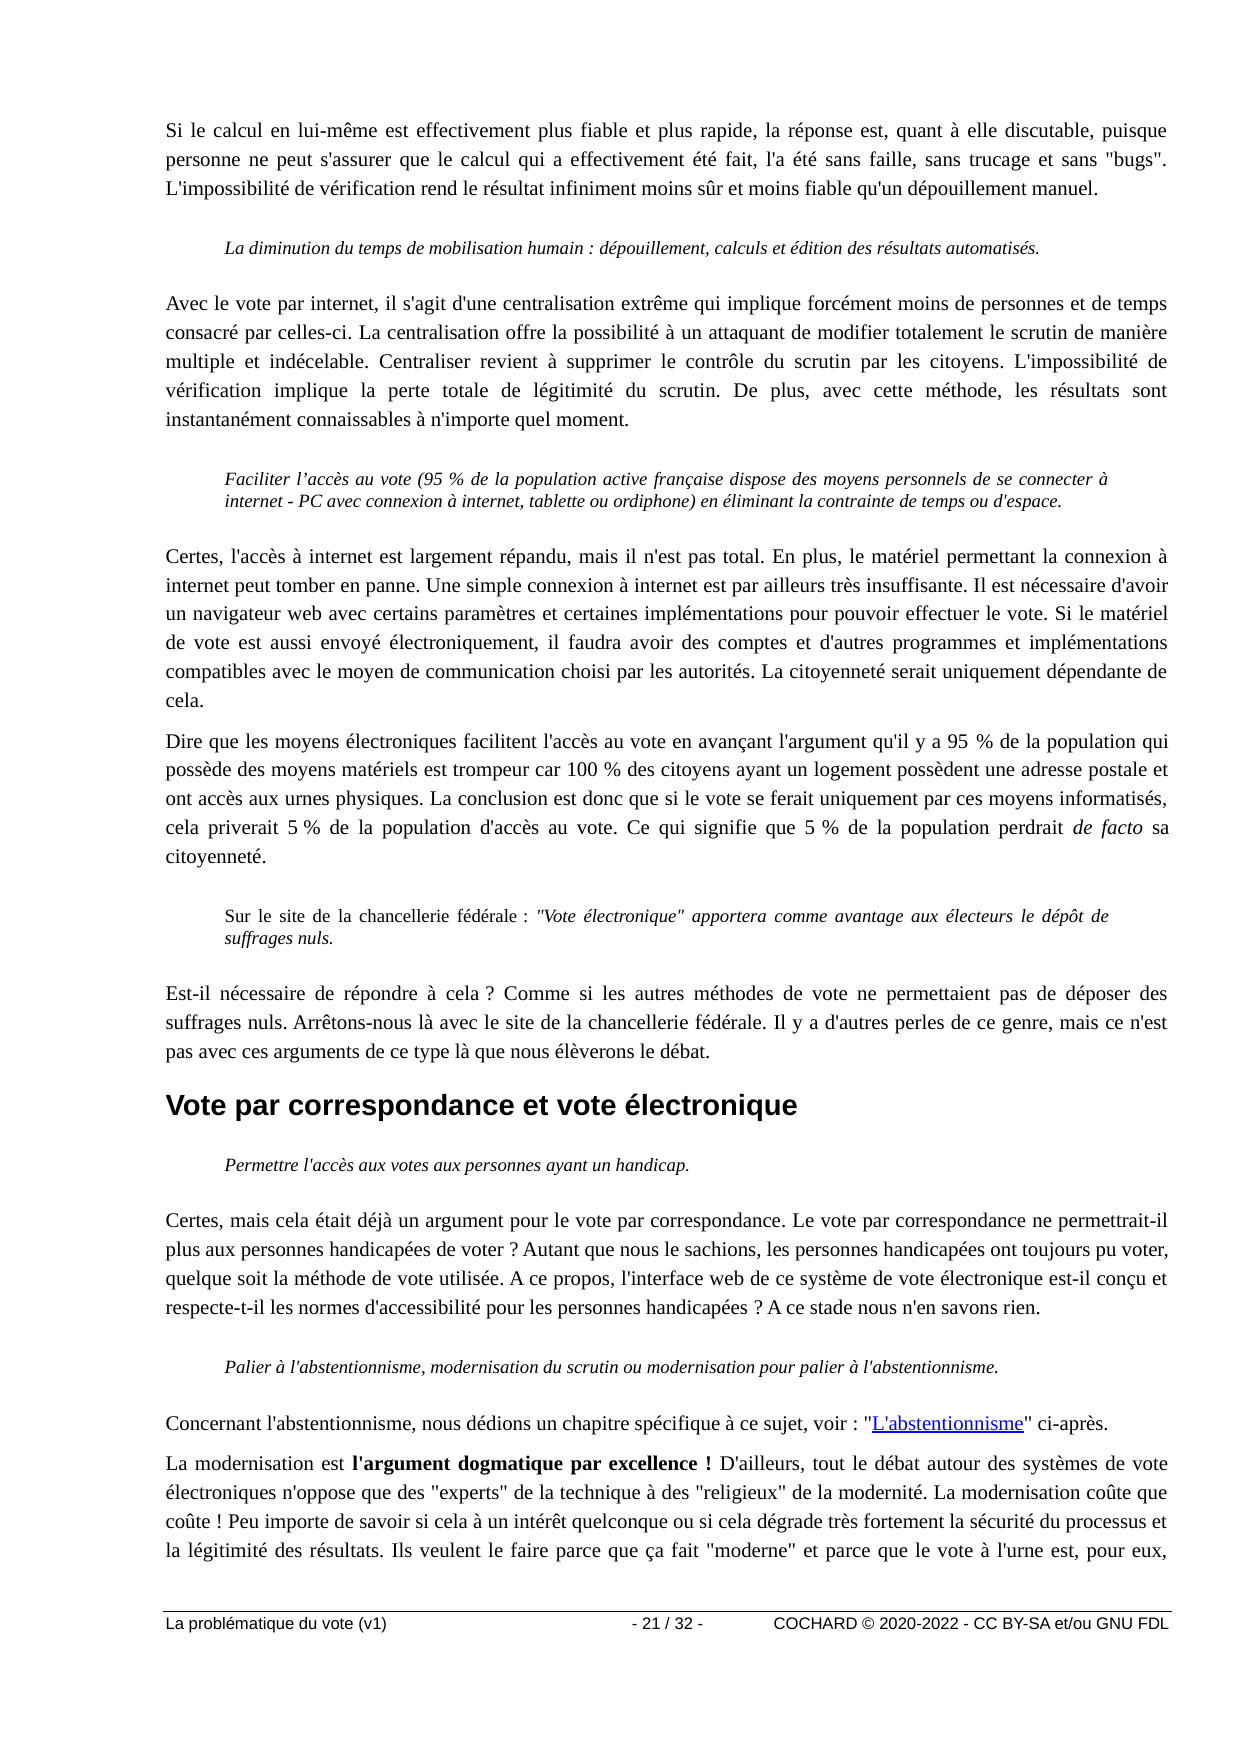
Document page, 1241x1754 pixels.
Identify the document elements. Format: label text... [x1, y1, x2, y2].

text Est-il nécessaire de répondre à cela ? Comme si les autres méthodes de vote ne permettaient pas de déposer des suffrages nuls. Arrêtons-nous là avec le site de la chancellerie fédérale. Il y a d'autres perles de ce genre, mais ce n'est pas avec ces arguments de ce type là que nous élèverons le débat. [165, 981, 1169, 1063]
text Certes, l'accès à internet est largement répandu, mais il n'est pas total. En plus, le matériel permettant la connexion à internet peut tomber en panne. Une simple connexion à internet est par ailleurs très insuffisante. Il est nécessaire d'avoir un navigateur web avec certains paramètres et certaines implémentations pour pouvoir effectuer le vote. Si le matériel de vote est aussi envoyé électroniquement, il faudra avoir des comptes et d'autres programmes et implémentations compatibles avec le moyen de communication choisi par les autorités. La citoyenneté serait uniquement dépendante de cela. [165, 544, 1169, 712]
text Dire que les moyens électroniques facilitent l'accès au vote en avançant l'argument qu'il y a 95 % de la population qui possède des moyens matériels est trompeur car 100 % des citoyens ayant un logement possèdent une adresse postale et ont accès aux urnes physiques. La conclusion est donc que si le vote se ferait uniquement par ces moyens informatisés, cela priverait 5 % de la population d'accès au vote. Ce qui signifie que 5 % de la population perdrait de facto sa citoyenneté. [165, 728, 1169, 868]
text Si le calcul en lui-même est effectivement plus fiable et plus rapide, la réponse est, quant à elle discutable, puisque personne ne peut s'assurer que le calcul qui a effectivement été fait, l'a été sans faille, sans trucage et sans "bugs". L'impossibilité de vérification rend le résultat infiniment moins sûr et moins fiable qu'un dépouillement manuel. [165, 118, 1169, 200]
subtitle Vote par correspondance et vote électronique [165, 1088, 1169, 1122]
text Avec le vote par internet, il s'agit d'une centralisation extrême qui implique forcément moins de personnes et de temps consacré par celles-ci. La centralisation offre la possibilité à un attaquant de modifier totalement le scrutin de manière multiple et indécelable. Centraliser revient à supprimer le contrôle du scrutin par les citoyens. L'impossibilité de vérification implique la perte totale de légitimité du scrutin. De plus, avec cette méthode, les résultats sont instantanément connaissables à n'importe quel moment. [165, 291, 1169, 431]
text La modernisation est l'argument dogmatique par excellence ! D'ailleurs, tout le débat autour des systèmes de vote électroniques n'oppose que des "experts" de la technique à des "religieux" de la modernité. La modernisation coûte que coûte ! Peu importe de savoir si cela à un intérêt quelconque ou si cela dégrade très fortement la sécurité du processus et la légitimité des résultats. Ils veulent le faire parce que ça fait "moderne" et parce que le vote à l'urne est, pour eux, [165, 1451, 1169, 1562]
text Permettre l'accès aux votes aux personnes ayant un handicap. [224, 1154, 1110, 1176]
text Certes, mais cela était déjà un argument pour le vote par correspondance. Le vote par correspondance ne permettrait-il plus aux personnes handicapées de voter ? Autant que nous le sachions, les personnes handicapées ont toujours pu voter, quelque soit la méthode de vote utilisée. A ce propos, l'interface web de ce système de vote électronique est-il conçu et respecte-t-il les normes d'accessibilité pour les personnes handicapées ? A ce stade nous n'en savons rien. [165, 1208, 1169, 1319]
text Sur le site de la chancellerie fédérale : "Vote électronique" apportera comme avantage aux électeurs le dépôt de suffrages nuls. [224, 905, 1110, 948]
text Concernant l'abstentionnisme, nous dédions un chapitre spécifique à ce sujet, voir : "L'abstentionnisme" ci-après. [165, 1410, 1169, 1434]
text Faciliter l’accès au vote (95 % de la population active française dispose des moyens personnels de se connecter à internet - PC avec connexion à internet, tablette ou ordiphone) en éliminant la contrainte de temps ou d'espace. [224, 468, 1110, 511]
text Palier à l'abstentionnisme, modernisation du scrutin ou modernisation pour palier à l'abstentionnisme. [224, 1356, 1110, 1378]
text La diminution du temps de mobilisation humain : dépouillement, calculs et édition des résultats automatisés. [224, 237, 1110, 259]
